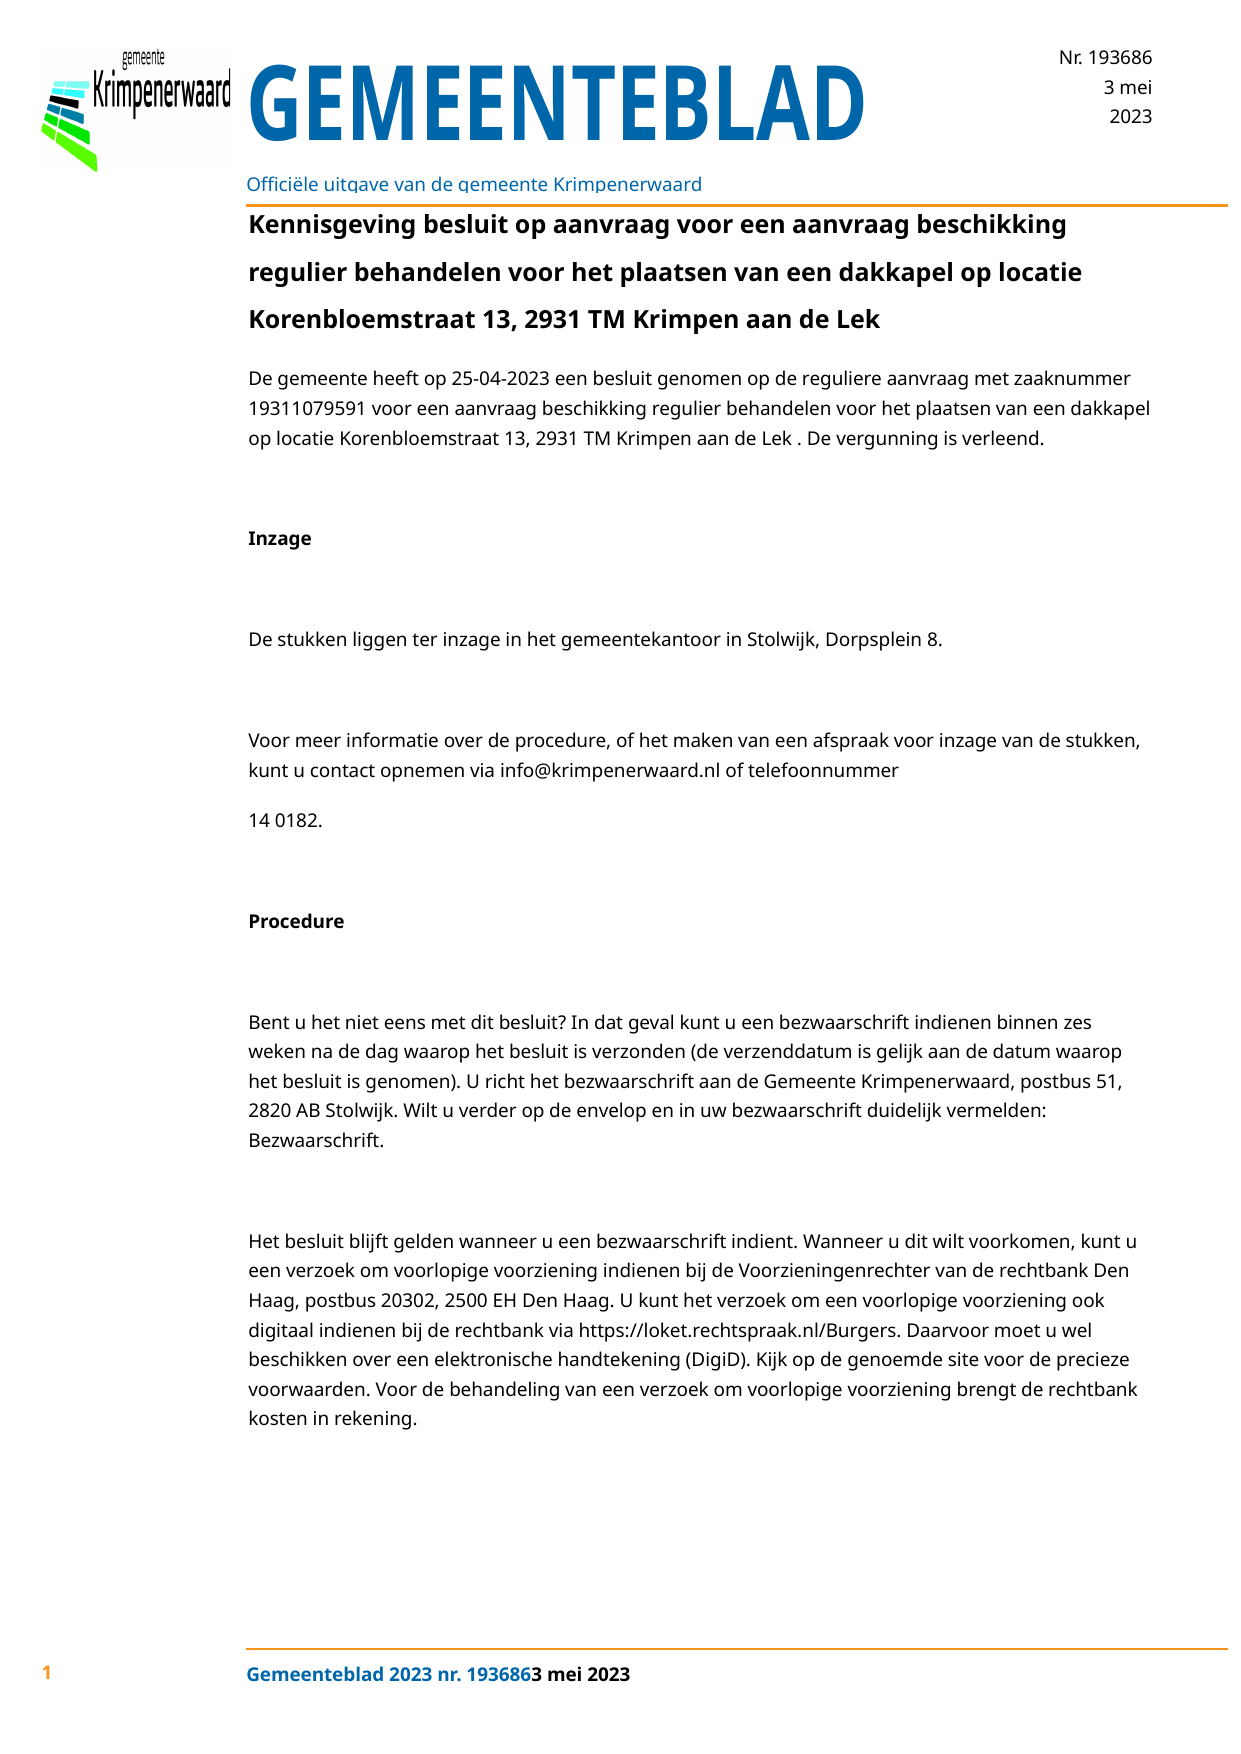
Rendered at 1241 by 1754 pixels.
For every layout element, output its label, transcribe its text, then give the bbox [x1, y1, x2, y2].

text De gemeente heeft op 25-04-2023 een besluit genomen op de reguliere aanvraag met zaaknummer 19311079591 voor een aanvraag beschikking regulier behandelen voor het plaatsen van een dakkapel op locatie Korenbloemstraat 13, 2931 TM Krimpen aan de Lek . De vergunning is verleend. [248, 366, 1152, 450]
text Bent u het niet eens met dit besluit? In dat geval kunt u een bezwaarschrift indienen binnen zes weken na de dag waarop het besluit is verzonden (de verzenddatum is gelijk aan de datum waarop het besluit is genomen). U richt het bezwaarschrift aan de Gemeente Krimpenerwaard, postbus 51, 2820 AB Stolwijk. Wilt u verder op de envelop en in uw bezwaarschrift duidelijk vermelden: Bezwaarschrift. [248, 1009, 1152, 1153]
picture [41, 47, 231, 172]
text Voor meer informatie over de procedure, of het maken van een afspraak voor inzage van de stukken, kunt u contact opnemen via info@krimpenerwaard.nl of telefoonnummer [248, 727, 1152, 782]
text Kennisgeving besluit op aanvraag voor een aanvraag beschikking regulier behandelen voor het plaatsen van een dakkapel op locatie Korenbloemstraat 13, 2931 TM Krimpen aan de Lek [248, 207, 1152, 336]
text De stukken liggen ter inzage in het gemeentekantoor in Stolwijk, Dorpsplein 8. [248, 626, 1152, 652]
text Inzage [248, 526, 1152, 551]
text Het besluit blijft gelden wanneer u een bezwaarschrift indient. Wanneer u dit wilt voorkomen, kunt u een verzoek om voorlopige voorziening indienen bij de Voorzieningenrechter van de rechtbank Den Haag, postbus 20302, 2500 EH Den Haag. U kunt het verzoek om een voorlopige voorziening ook digitaal indienen bij de rechtbank via https://loket.rechtspraak.nl/Burgers. Daarvoor moet u wel beschikken over een elektronische handtekening (DigiD). Kijk op de genoemde site voor de precieze voorwaarden. Voor de behandeling van een verzoek om voorlopige voorziening brengt de rechtbank kosten in rekening. [248, 1228, 1152, 1431]
text 14 0182. [248, 807, 1152, 833]
text Procedure [248, 908, 1152, 934]
